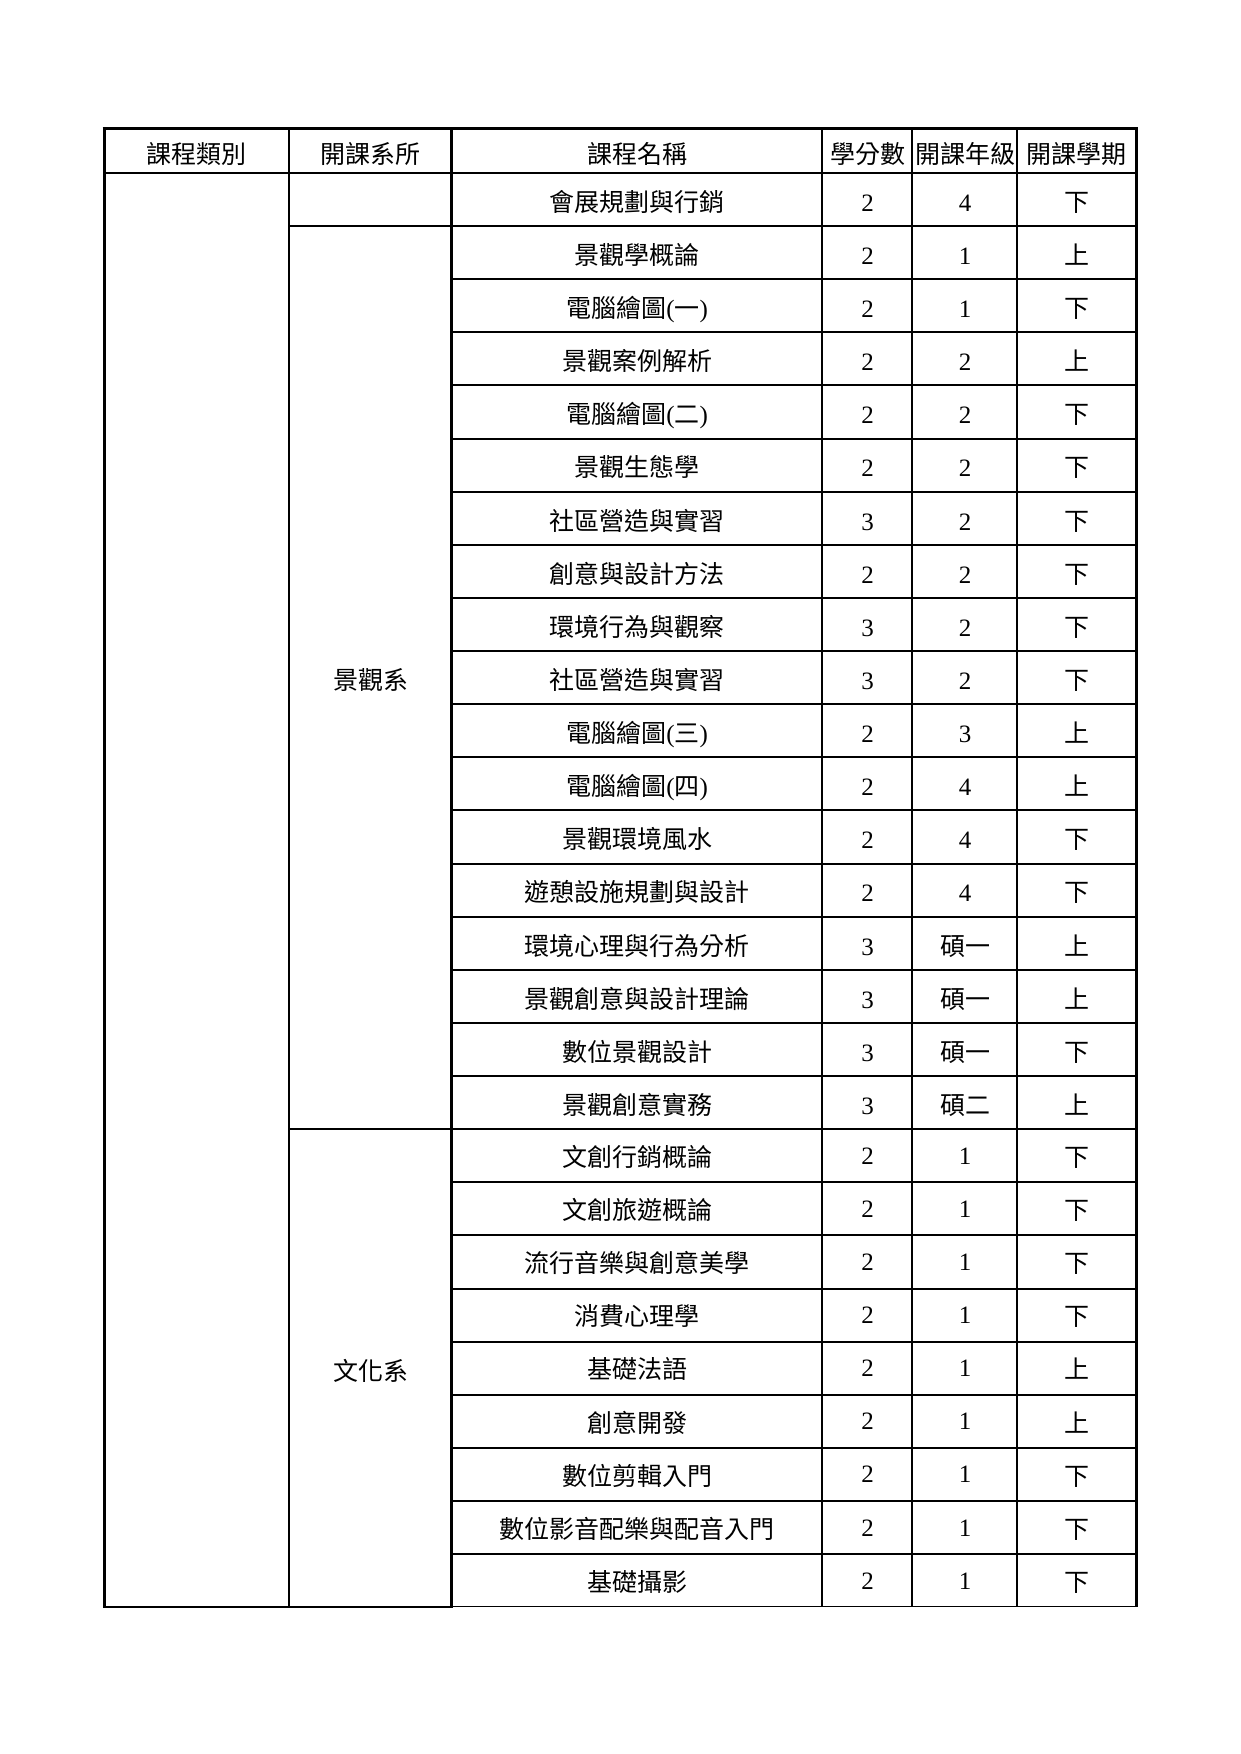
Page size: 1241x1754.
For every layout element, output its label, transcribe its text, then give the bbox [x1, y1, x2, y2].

table_cell 3 [823, 1077, 911, 1128]
table_cell 2 [823, 440, 911, 491]
table_cell 下 [1018, 1236, 1135, 1287]
table_cell 2 [913, 386, 1016, 437]
table_cell 電腦繪圖(一) [453, 280, 821, 331]
table_cell 數位景觀設計 [453, 1024, 821, 1075]
table_cell 2 [823, 546, 911, 597]
table_cell 景觀生態學 [453, 440, 821, 491]
table_cell 2 [823, 811, 911, 862]
table_cell 下 [1018, 1183, 1135, 1234]
table_cell 上 [1018, 333, 1135, 384]
table_cell 3 [823, 1024, 911, 1075]
table_cell 景觀環境風水 [453, 811, 821, 862]
table_cell 社區營造與實習 [453, 652, 821, 703]
table_cell 1 [913, 1343, 1016, 1394]
table_cell 下 [1018, 811, 1135, 862]
table_cell 文化系 [290, 1130, 450, 1606]
table_cell 景觀創意與設計理論 [453, 971, 821, 1022]
table_cell 文創行銷概論 [453, 1130, 821, 1181]
table_cell 1 [913, 1130, 1016, 1181]
table_cell 2 [823, 758, 911, 809]
table_cell 上 [1018, 1343, 1135, 1394]
table_cell 碩一 [913, 971, 1016, 1022]
table_cell 2 [913, 652, 1016, 703]
table_cell 下 [1018, 652, 1135, 703]
table_cell 上 [1018, 1396, 1135, 1447]
table_cell 數位剪輯入門 [453, 1449, 821, 1500]
table_cell 電腦繪圖(三) [453, 705, 821, 756]
table_cell 遊憩設施規劃與設計 [453, 865, 821, 916]
table_cell 上 [1018, 918, 1135, 969]
table_cell 下 [1018, 386, 1135, 437]
table_cell 3 [913, 705, 1016, 756]
table_cell 1 [913, 1502, 1016, 1553]
table_cell 2 [823, 1183, 911, 1234]
table_cell 電腦繪圖(二) [453, 386, 821, 437]
table_cell 2 [823, 1236, 911, 1287]
table_cell 2 [823, 227, 911, 278]
table_cell 2 [823, 1343, 911, 1394]
table_cell 1 [913, 1396, 1016, 1447]
table_cell 上 [1018, 227, 1135, 278]
table_cell 4 [913, 174, 1016, 225]
table_cell 基礎攝影 [453, 1555, 821, 1606]
table_header 學分數 [823, 130, 911, 172]
table_cell 1 [913, 280, 1016, 331]
table_cell 3 [823, 918, 911, 969]
table_cell 2 [823, 1396, 911, 1447]
table_cell 下 [1018, 1502, 1135, 1553]
table_cell 下 [1018, 1555, 1135, 1606]
table_cell 2 [823, 1555, 911, 1606]
table_cell 2 [823, 865, 911, 916]
table_cell 2 [823, 705, 911, 756]
table_cell 流行音樂與創意美學 [453, 1236, 821, 1287]
table_cell 上 [1018, 971, 1135, 1022]
table_cell 會展規劃與行銷 [453, 174, 821, 225]
table_cell 創意與設計方法 [453, 546, 821, 597]
table_cell 碩一 [913, 1024, 1016, 1075]
table_cell 下 [1018, 440, 1135, 491]
table_cell [106, 174, 288, 1606]
table_cell 1 [913, 1555, 1016, 1606]
table_header 開課學期 [1018, 130, 1135, 172]
table_cell 下 [1018, 174, 1135, 225]
table_cell 數位影音配樂與配音入門 [453, 1502, 821, 1553]
table_cell 2 [913, 599, 1016, 650]
table_cell 2 [823, 333, 911, 384]
table_cell 1 [913, 1236, 1016, 1287]
table_cell 下 [1018, 1290, 1135, 1341]
table_cell [290, 174, 450, 225]
table_cell 下 [1018, 599, 1135, 650]
table_cell 碩二 [913, 1077, 1016, 1128]
table_cell 基礎法語 [453, 1343, 821, 1394]
table_cell 3 [823, 599, 911, 650]
table_cell 電腦繪圖(四) [453, 758, 821, 809]
table_header 開課年級 [913, 130, 1016, 172]
table_cell 4 [913, 865, 1016, 916]
table_header 開課系所 [290, 130, 450, 172]
table_cell 2 [823, 386, 911, 437]
table_cell 文創旅遊概論 [453, 1183, 821, 1234]
table_cell 3 [823, 652, 911, 703]
table_cell 1 [913, 227, 1016, 278]
table_cell 4 [913, 758, 1016, 809]
table_cell 1 [913, 1183, 1016, 1234]
table_cell 碩一 [913, 918, 1016, 969]
table_cell 2 [823, 174, 911, 225]
table_header 課程類別 [106, 130, 288, 172]
table_cell 下 [1018, 493, 1135, 544]
table_cell 消費心理學 [453, 1290, 821, 1341]
table_cell 2 [823, 1502, 911, 1553]
table_cell 2 [913, 333, 1016, 384]
table_cell 2 [913, 440, 1016, 491]
table_cell 2 [823, 280, 911, 331]
table_cell 下 [1018, 546, 1135, 597]
table_cell 上 [1018, 758, 1135, 809]
table_cell 3 [823, 493, 911, 544]
table_cell 社區營造與實習 [453, 493, 821, 544]
table_cell 景觀系 [290, 227, 450, 1128]
table_cell 下 [1018, 1449, 1135, 1500]
table_cell 上 [1018, 1077, 1135, 1128]
table_cell 景觀案例解析 [453, 333, 821, 384]
table_cell 下 [1018, 1024, 1135, 1075]
table_cell 上 [1018, 705, 1135, 756]
table_cell 下 [1018, 280, 1135, 331]
table_cell 1 [913, 1290, 1016, 1341]
table_cell 下 [1018, 1130, 1135, 1181]
table_cell 1 [913, 1449, 1016, 1500]
table_cell 4 [913, 811, 1016, 862]
table_cell 2 [823, 1449, 911, 1500]
table_cell 下 [1018, 865, 1135, 916]
table_cell 2 [913, 546, 1016, 597]
table_cell 環境行為與觀察 [453, 599, 821, 650]
table_cell 環境心理與行為分析 [453, 918, 821, 969]
table_cell 景觀學概論 [453, 227, 821, 278]
table_header 課程名稱 [453, 130, 821, 172]
table_cell 2 [913, 493, 1016, 544]
table_cell 2 [823, 1290, 911, 1341]
table_cell 3 [823, 971, 911, 1022]
table_cell 創意開發 [453, 1396, 821, 1447]
table_cell 2 [823, 1130, 911, 1181]
table_cell 景觀創意實務 [453, 1077, 821, 1128]
